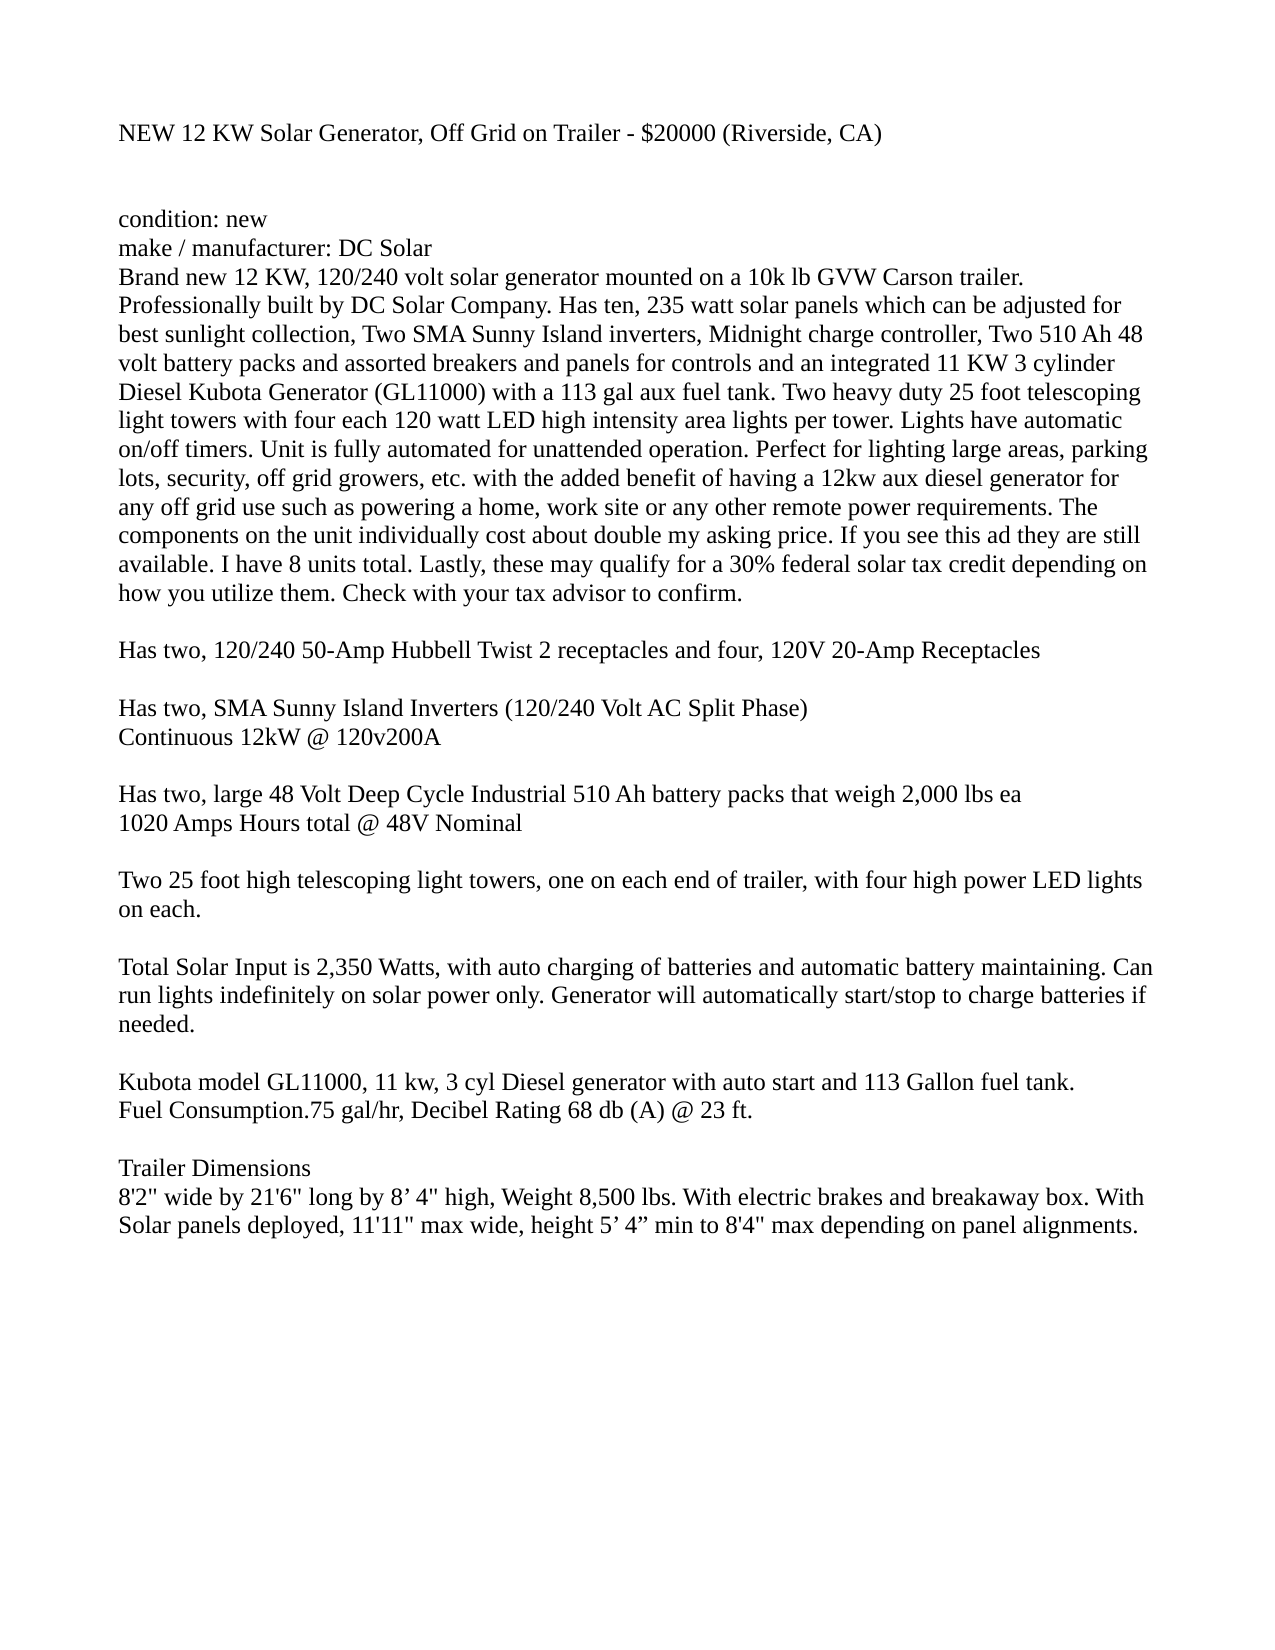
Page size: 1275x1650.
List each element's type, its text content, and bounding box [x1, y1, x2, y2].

text Brand new 12 KW, 120/240 volt solar generator mounted on a 10k lb GVW Carson trailer. Professionally built by DC Solar Company. Has ten, 235 watt solar panels which can be adjusted for best sunlight collection, Two SMA Sunny Island inverters, Midnight charge controller, Two 510 Ah 48 volt battery packs and assorted breakers and panels for controls and an integrated 11 KW 3 cylinder Diesel Kubota Generator (GL11000) with a 113 gal aux fuel tank. Two heavy duty 25 foot telescoping light towers with four each 120 watt LED high intensity area lights per tower. Lights have automatic on/off timers. Unit is fully automated for unattended operation. Perfect for lighting large areas, parking lots, security, off grid growers, etc. with the added benefit of having a 12kw aux diesel generator for any off grid use such as powering a home, work site or any other remote power requirements. The components on the unit individually cost about double my asking price. If you see this ad they are still available. I have 8 units total. Lastly, these may qualify for a 30% federal solar tax credit depending on how you utilize them. Check with your tax advisor to confirm. [118, 262, 1157, 607]
text 1020 Amps Hours total @ 48V Nominal [118, 808, 1157, 837]
text Trailer Dimensions [118, 1153, 1157, 1182]
text Kubota model GL11000, 11 kw, 3 cyl Diesel generator with auto start and 113 Gallon fuel tank. [118, 1067, 1157, 1096]
text condition: new [118, 204, 1157, 233]
text Has two, SMA Sunny Island Inverters (120/240 Volt AC Split Phase) [118, 693, 1157, 722]
text Two 25 foot high telescoping light towers, one on each end of trailer, with four high power LED lights on each. [118, 866, 1157, 923]
text Has two, 120/240 50-Amp Hubbell Twist 2 receptacles and four, 120V 20-Amp Receptacles [118, 636, 1157, 664]
text Fuel Consumption.75 gal/hr, Decibel Rating 68 db (A) @ 23 ft. [118, 1096, 1157, 1124]
text make / manufacturer: DC Solar [118, 233, 1157, 262]
text Continuous 12kW @ 120v200A [118, 722, 1157, 751]
text Total Solar Input is 2,350 Watts, with auto charging of batteries and automatic battery maintaining. Can run lights indefinitely on solar power only. Generator will automatically start/stop to charge batteries if needed. [118, 952, 1157, 1038]
text Has two, large 48 Volt Deep Cycle Industrial 510 Ah battery packs that weigh 2,000 lbs ea [118, 779, 1157, 808]
text 8'2" wide by 21'6" long by 8’ 4" high, Weight 8,500 lbs. With electric brakes and breakaway box. With Solar panels deployed, 11'11" max wide, height 5’ 4” min to 8'4" max depending on panel alignments. [118, 1182, 1157, 1239]
text NEW 12 KW Solar Generator, Off Grid on Trailer - $20000 (Riverside, CA) [118, 118, 1157, 147]
